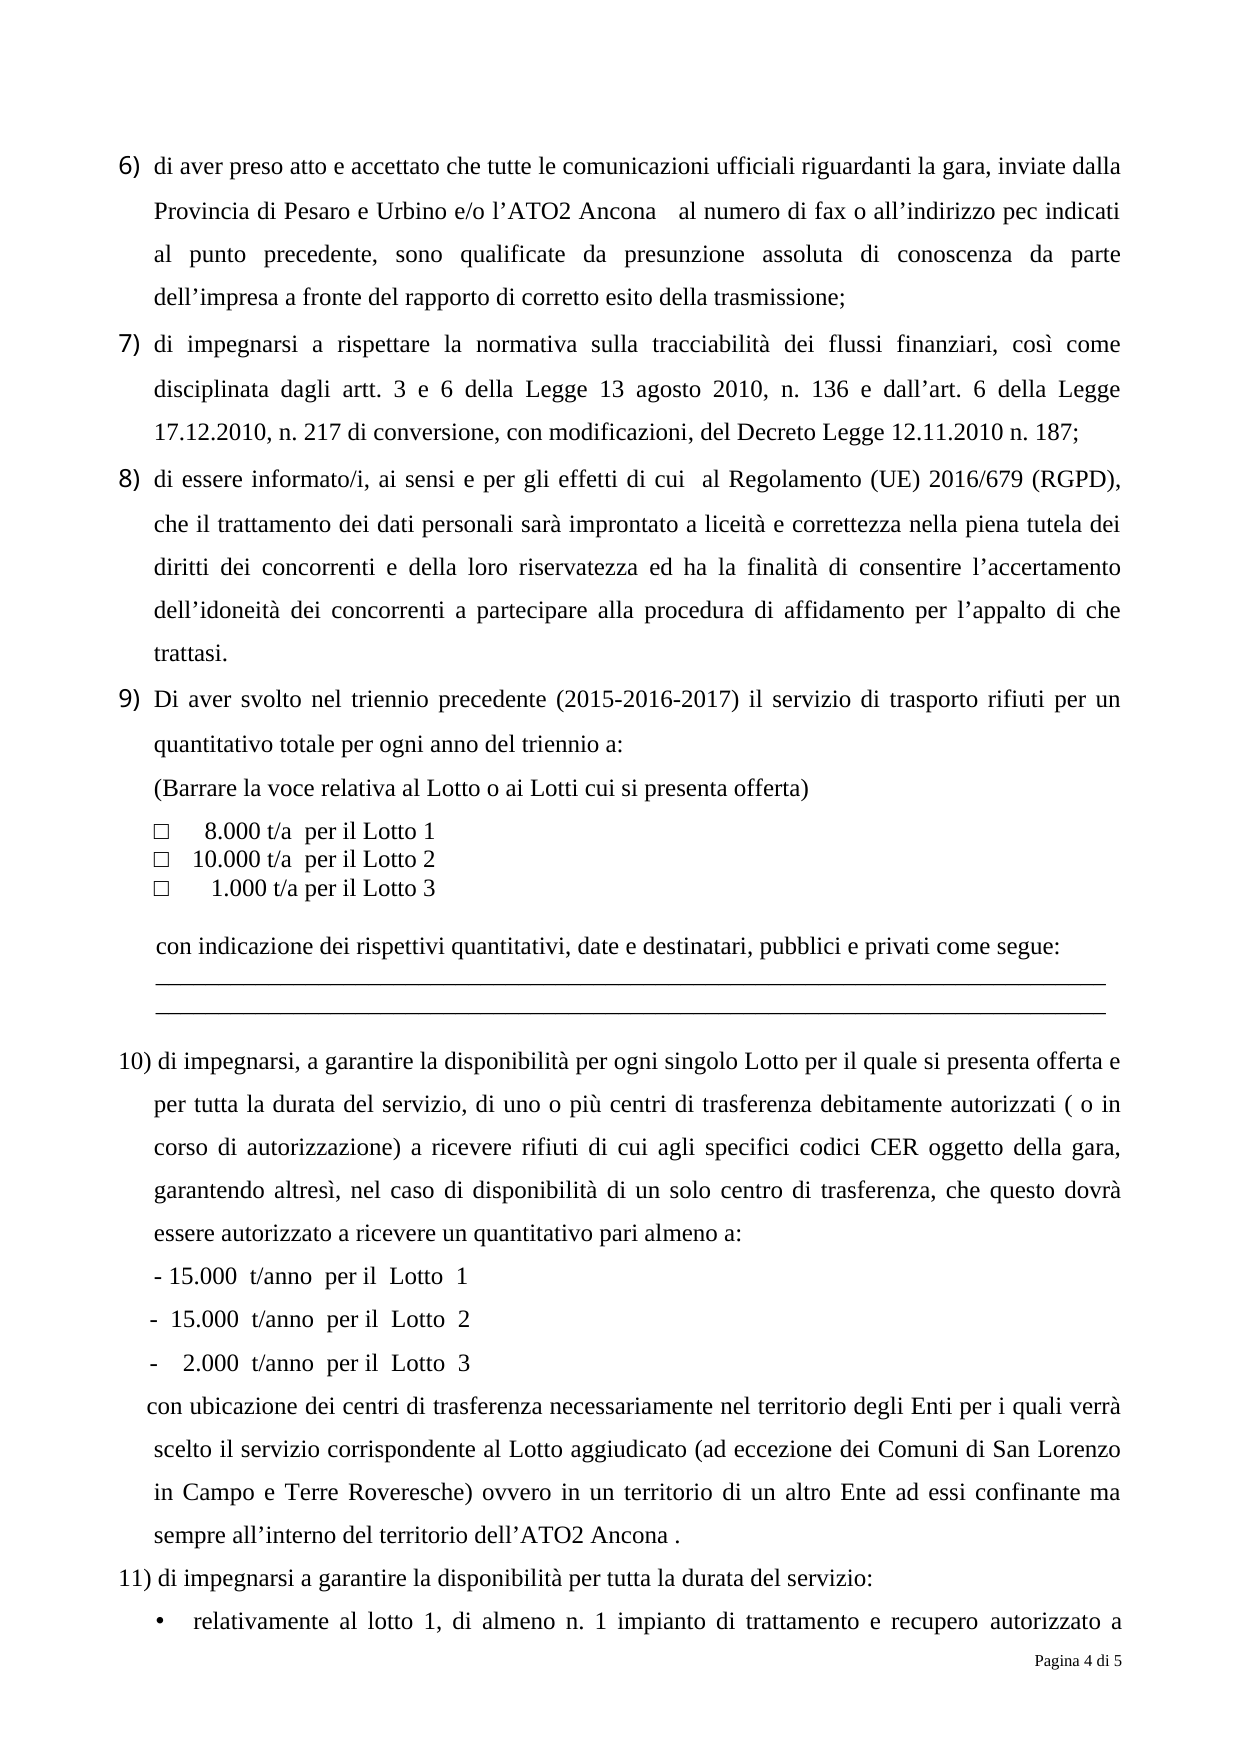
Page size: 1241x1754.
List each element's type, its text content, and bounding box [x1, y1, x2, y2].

text ____________________________________________________________________________ [118, 988, 1122, 1017]
list di impegnarsi a rispettare la normativa sulla tracciabilità dei flussi finanziari, così come disciplinata dagli artt. 3 e 6 della Legge 13 agosto 2010, n. 136 e dall’art. 6 della Legge 17.12.2010, n. 217 di conversione, con modificazioni, del Decreto Legge 12.11.2010 n. 187; [118, 326, 1122, 446]
text con ubicazione dei centri di trasferenza necessariamente nel territorio degli Enti per i quali verrà scelto il servizio corrispondente al Lotto aggiudicato (ad eccezione dei Comuni di San Lorenzo in Campo e Terre Roveresche) ovvero in un territorio di un altro Ente ad essi confinante ma sempre all’interno del territorio dell’ATO2 Ancona . [118, 1391, 1122, 1549]
text 10) di impegnarsi, a garantire la disponibilità per ogni singolo Lotto per il quale si presenta offerta e per tutta la durata del servizio, di uno o più centri di trasferenza debitamente autorizzati ( o in corso di autorizzazione) a ricevere rifiuti di cui agli specifici codici CER oggetto della gara, garantendo altresì, nel caso di disponibilità di un solo centro di trasferenza, che questo dovrà essere autorizzato a ricevere un quantitativo pari almeno a: [118, 1046, 1122, 1247]
text - 15.000 t/anno per il Lotto 2 [118, 1304, 1122, 1333]
list (Barrare la voce relativa al Lotto o ai Lotti cui si presenta offerta) [118, 773, 1122, 801]
text □ 1.000 t/a per il Lotto 3 [118, 873, 1122, 902]
text □ 8.000 t/a per il Lotto 1 [118, 816, 1122, 844]
list di essere informato/i, ai sensi e per gli effetti di cui al Regolamento (UE) 2016/679 (RGPD), che il trattamento dei dati personali sarà improntato a liceità e correttezza nella piena tutela dei diritti dei concorrenti e della loro riservatezza ed ha la finalità di consentire l’accertamento dell’idoneità dei concorrenti a partecipare alla procedura di affidamento per l’appalto di che trattasi. [118, 460, 1122, 667]
text - 2.000 t/anno per il Lotto 3 [118, 1348, 1122, 1376]
text ____________________________________________________________________________ [118, 959, 1122, 988]
text □ 10.000 t/a per il Lotto 2 [118, 844, 1122, 873]
text - 15.000 t/anno per il Lotto 1 [118, 1261, 1122, 1290]
text con indicazione dei rispettivi quantitativi, date e destinatari, pubblici e privati come segue: [118, 931, 1122, 959]
list Di aver svolto nel triennio precedente (2015-2016-2017) il servizio di trasporto rifiuti per un quantitativo totale per ogni anno del triennio a: [118, 681, 1122, 758]
list relativamente al lotto 1, di almeno n. 1 impianto di trattamento e recupero autorizzato a [156, 1606, 1122, 1635]
text 11) di impegnarsi a garantire la disponibilità per tutta la durata del servizio: [118, 1563, 1122, 1592]
list di aver preso atto e accettato che tutte le comunicazioni ufficiali riguardanti la gara, inviate dalla Provincia di Pesaro e Urbino e/o l’ATO2 Ancona al numero di fax o all’indirizzo pec indicati al punto precedente, sono qualificate da presunzione assoluta di conoscenza da parte dell’impresa a fronte del rapporto di corretto esito della trasmissione; [118, 148, 1122, 311]
